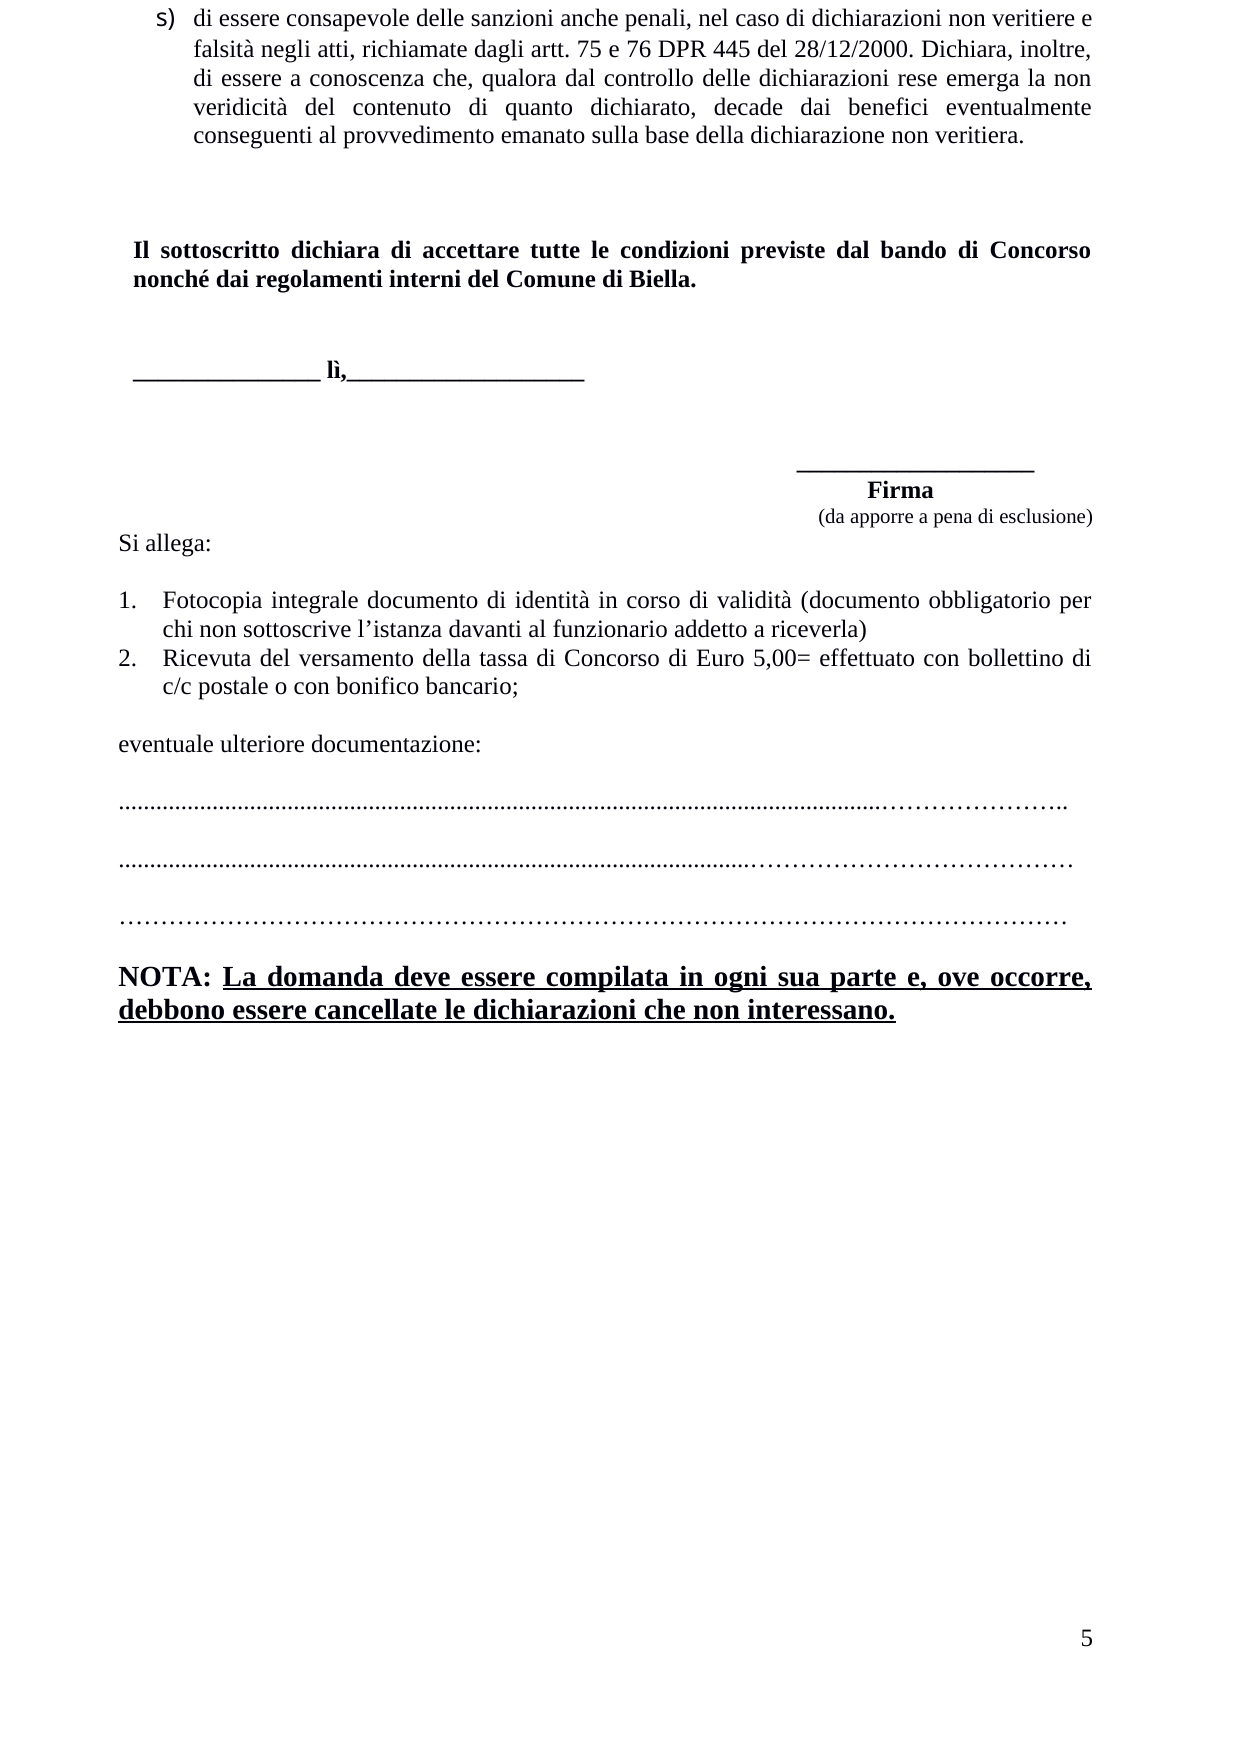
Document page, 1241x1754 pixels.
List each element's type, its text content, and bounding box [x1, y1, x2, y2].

list Fotocopia integrale documento di identità in corso di validità (documento obbligatorio per chi non sottoscrive l’istanza davanti al funzionario addetto a riceverla) [118, 585, 1093, 643]
list Ricevuta del versamento della tassa di Concorso di Euro 5,00= effettuato con bollettino di c/c postale o con bonifico bancario; [118, 643, 1093, 700]
text NOTA: La domanda deve essere compilata in ogni sua parte e, ove occorre, debbono essere cancellate le dichiarazioni che non interessano. [118, 959, 1093, 1026]
text _______________ lì,___________________ [133, 355, 1093, 384]
text Firma [634, 475, 1093, 504]
text Il sottoscritto dichiara di accettare tutte le condizioni previste dal bando di Concorso nonché dai regolamenti interni del Comune di Biella. [133, 235, 1093, 293]
text ..........................................................................................................................………………….. [118, 786, 1093, 815]
text eventuale ulteriore documentazione: [118, 729, 1093, 758]
text ___________________ [133, 446, 1093, 475]
list di essere consapevole delle sanzioni anche penali, nel caso di dichiarazioni non veritiere e falsità negli atti, richiamate dagli artt. 75 e 76 DPR 445 del 28/12/2000. Dichiara, inoltre, di essere a conoscenza che, qualora dal controllo delle dichiarazioni rese emerga la non veridicità del contenuto di quanto dichiarato, decade dai benefici eventualmente conseguenti al provvedimento emanato sulla base della dichiarazione non veritiera. [156, 0, 1093, 149]
text .....................................................................................................………………………………… [118, 844, 1093, 873]
text Si allega: [118, 528, 1093, 556]
text …………………………………………………………………………………………………… [118, 901, 1093, 930]
text (da apporre a pena di esclusione) [634, 504, 1093, 528]
